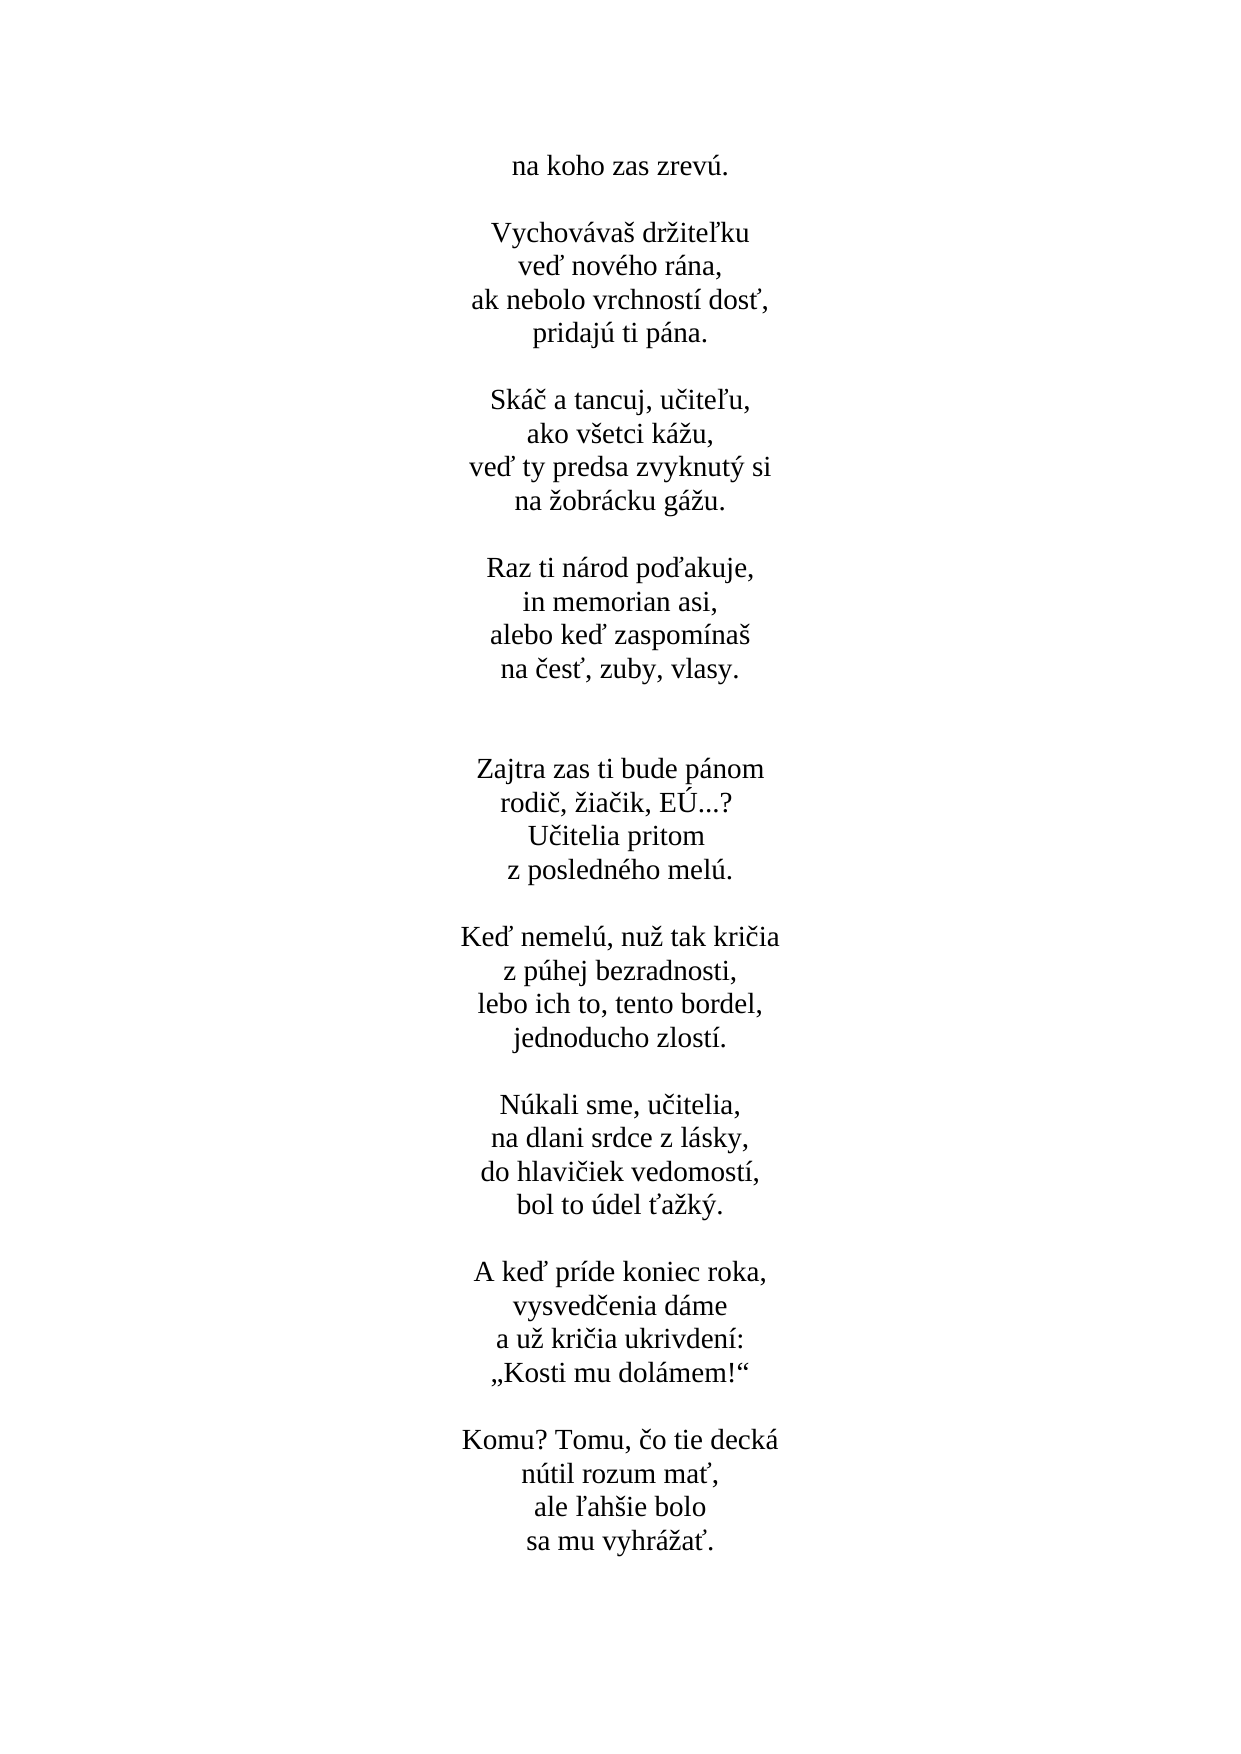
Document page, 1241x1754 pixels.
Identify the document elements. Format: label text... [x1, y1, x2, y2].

text A keď príde koniec roka, [148, 1254, 1092, 1288]
text nútil rozum mať, [148, 1456, 1092, 1489]
text z posledného melú. [148, 852, 1092, 886]
text ale ľahšie bolo [148, 1489, 1092, 1523]
text Keď nemelú, nuž tak kričia [148, 919, 1092, 953]
text z púhej bezradnosti, [148, 953, 1092, 986]
text na česť, zuby, vlasy. [148, 651, 1092, 684]
text bol to údel ťažký. [148, 1187, 1092, 1221]
text veď nového rána, [148, 248, 1092, 282]
text ak nebolo vrchností dosť, [148, 282, 1092, 315]
text sa mu vyhrážať. [148, 1523, 1092, 1556]
text a už kričia ukrivdení: [148, 1322, 1092, 1355]
text alebo keď zaspomínaš [148, 617, 1092, 651]
text jednoducho zlostí. [148, 1020, 1092, 1053]
text pridajú ti pána. [148, 315, 1092, 349]
text na dlani srdce z lásky, [148, 1120, 1092, 1154]
text Raz ti národ poďakuje, [148, 550, 1092, 584]
text Zajtra zas ti bude pánom [148, 751, 1092, 785]
text na žobrácku gážu. [148, 483, 1092, 517]
text rodič, žiačik, EÚ...? [148, 785, 1092, 818]
text Skáč a tancuj, učiteľu, [148, 382, 1092, 416]
text do hlavičiek vedomostí, [148, 1154, 1092, 1187]
text in memorian asi, [148, 584, 1092, 617]
text Vychovávaš držiteľku [148, 215, 1092, 248]
text ako všetci kážu, [148, 416, 1092, 449]
text lebo ich to, tento bordel, [148, 986, 1092, 1020]
text Učitelia pritom [148, 818, 1092, 852]
text vysvedčenia dáme [148, 1288, 1092, 1322]
text Núkali sme, učitelia, [148, 1087, 1092, 1120]
text veď ty predsa zvyknutý si [148, 449, 1092, 483]
text Komu? Tomu, čo tie decká [148, 1422, 1092, 1456]
text na koho zas zrevú. [148, 148, 1092, 181]
text „Kosti mu dolámem!“ [148, 1355, 1092, 1389]
